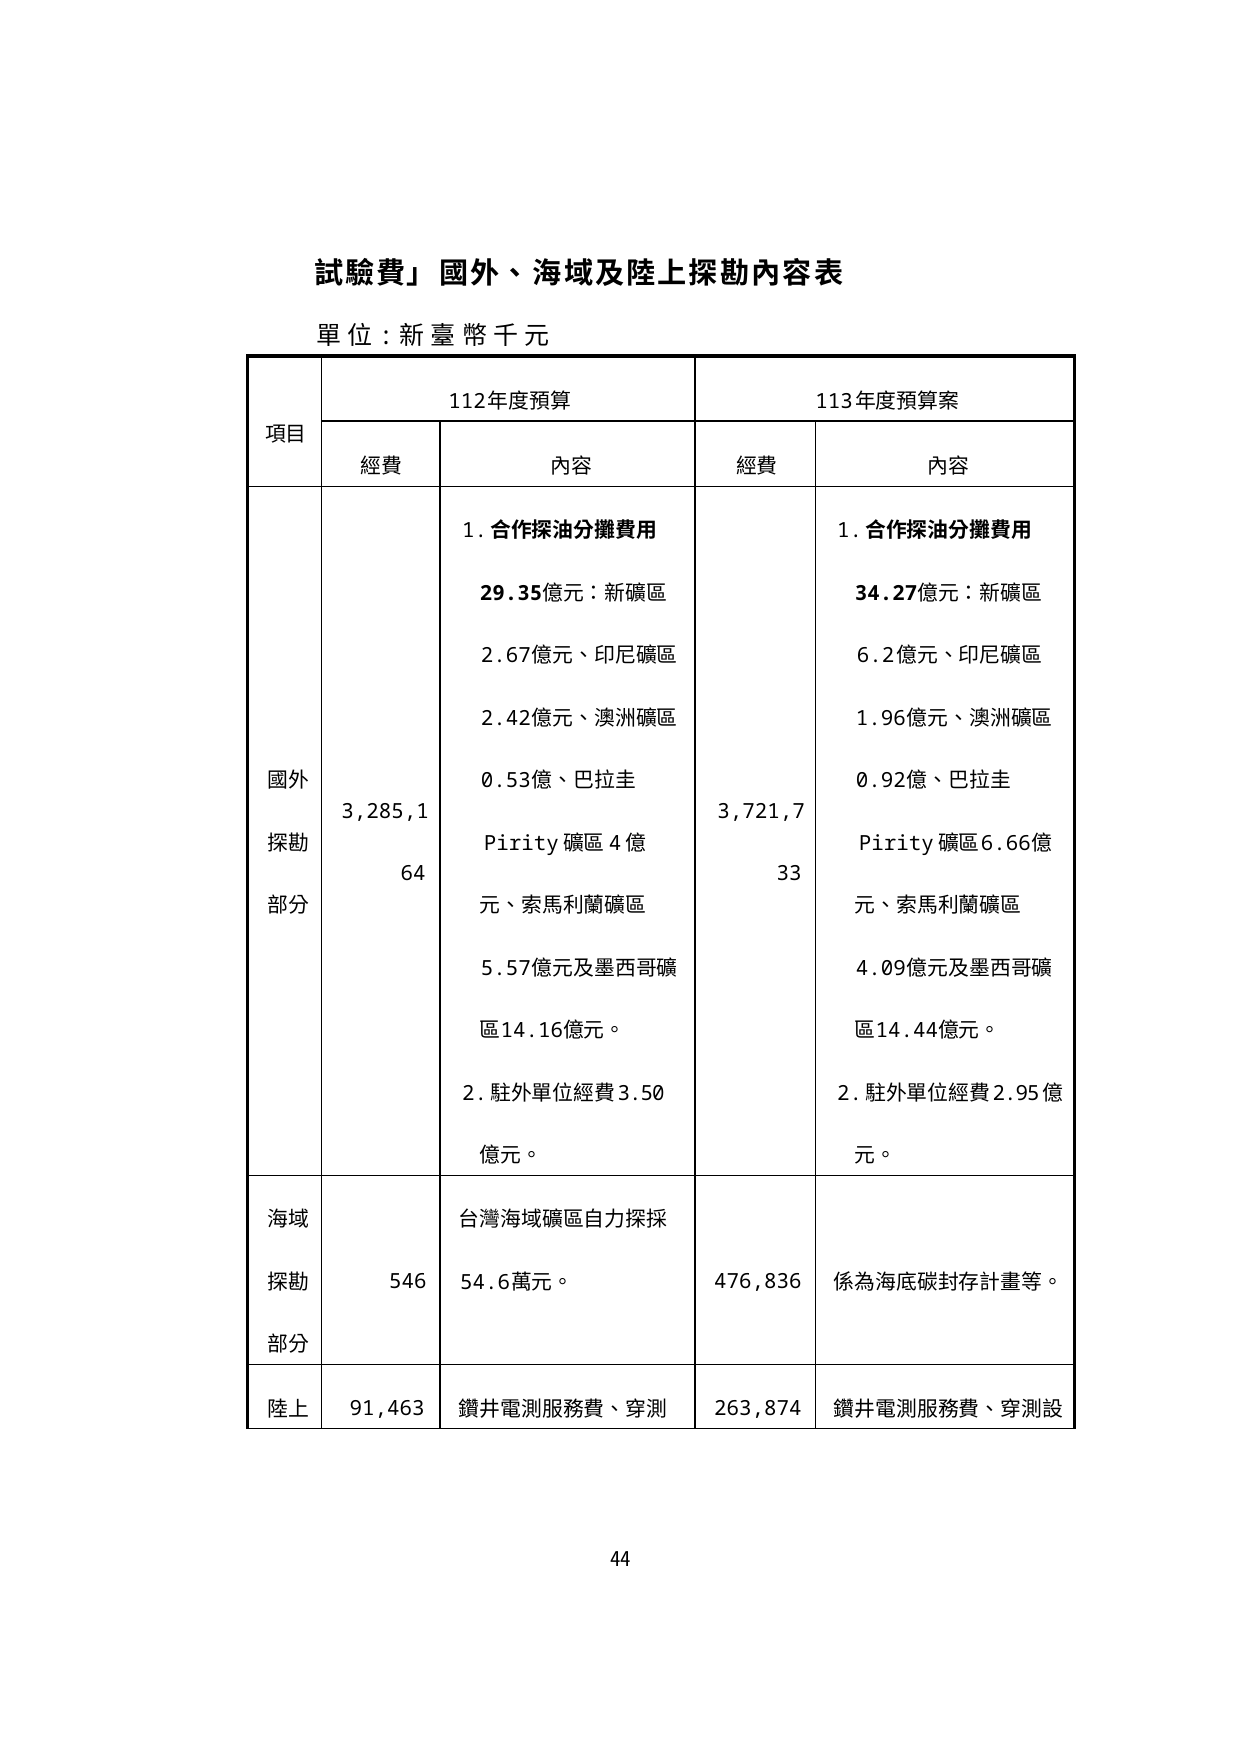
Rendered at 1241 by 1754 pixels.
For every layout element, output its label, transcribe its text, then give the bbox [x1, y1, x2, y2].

table_cell 經費 [696, 422, 815, 486]
table_header 113年度預算案 [696, 358, 1073, 420]
table_header 項目 [249, 358, 321, 486]
table_header 112年度預算 [322, 358, 694, 420]
text 試驗費」國外、海域及陸上探勘內容表 單位:新臺幣千元 [236, 229, 1063, 354]
table_cell 鑽井電測服務費、穿測 [441, 1365, 694, 1428]
table_cell 546 [322, 1176, 439, 1364]
table_cell 1.合作探油分攤費用34.27億元：新礦區6.2億元、印尼礦區1.96億元、澳洲礦區0.92億、巴拉圭Pirity礦區6.66億元、索馬利蘭礦區4.09億元及墨西哥礦區14.44億元。 2.駐外單位經費2.95億元。 [816, 487, 1073, 1174]
table_cell 台灣海域礦區自力探採54.6萬元。 [441, 1176, 694, 1364]
table_cell 陸上 [249, 1365, 321, 1428]
table_cell 內容 [816, 422, 1073, 486]
table_cell 3,285,164 [322, 487, 439, 1174]
table_cell 經費 [322, 422, 439, 486]
table_cell 1.合作探油分攤費用29.35億元：新礦區2.67億元、印尼礦區2.42億元、澳洲礦區0.53億、巴拉圭Pirity礦區4億元、索馬利蘭礦區5.57億元及墨西哥礦區14.16億元。 2.駐外單位經費3.50億元。 [441, 487, 694, 1174]
table_cell 海域探勘部分 [249, 1176, 321, 1364]
table_cell 3,721,733 [696, 487, 815, 1174]
table_cell 係為海底碳封存計畫等。 [816, 1176, 1073, 1364]
table_cell 91,463 [322, 1365, 439, 1428]
table_cell 263,874 [696, 1365, 815, 1428]
table_cell 國外探勘部分 [249, 487, 321, 1174]
table_cell 鑽井電測服務費、穿測設 [816, 1365, 1073, 1428]
table_cell 內容 [441, 422, 694, 486]
table_cell 476,836 [696, 1176, 815, 1364]
